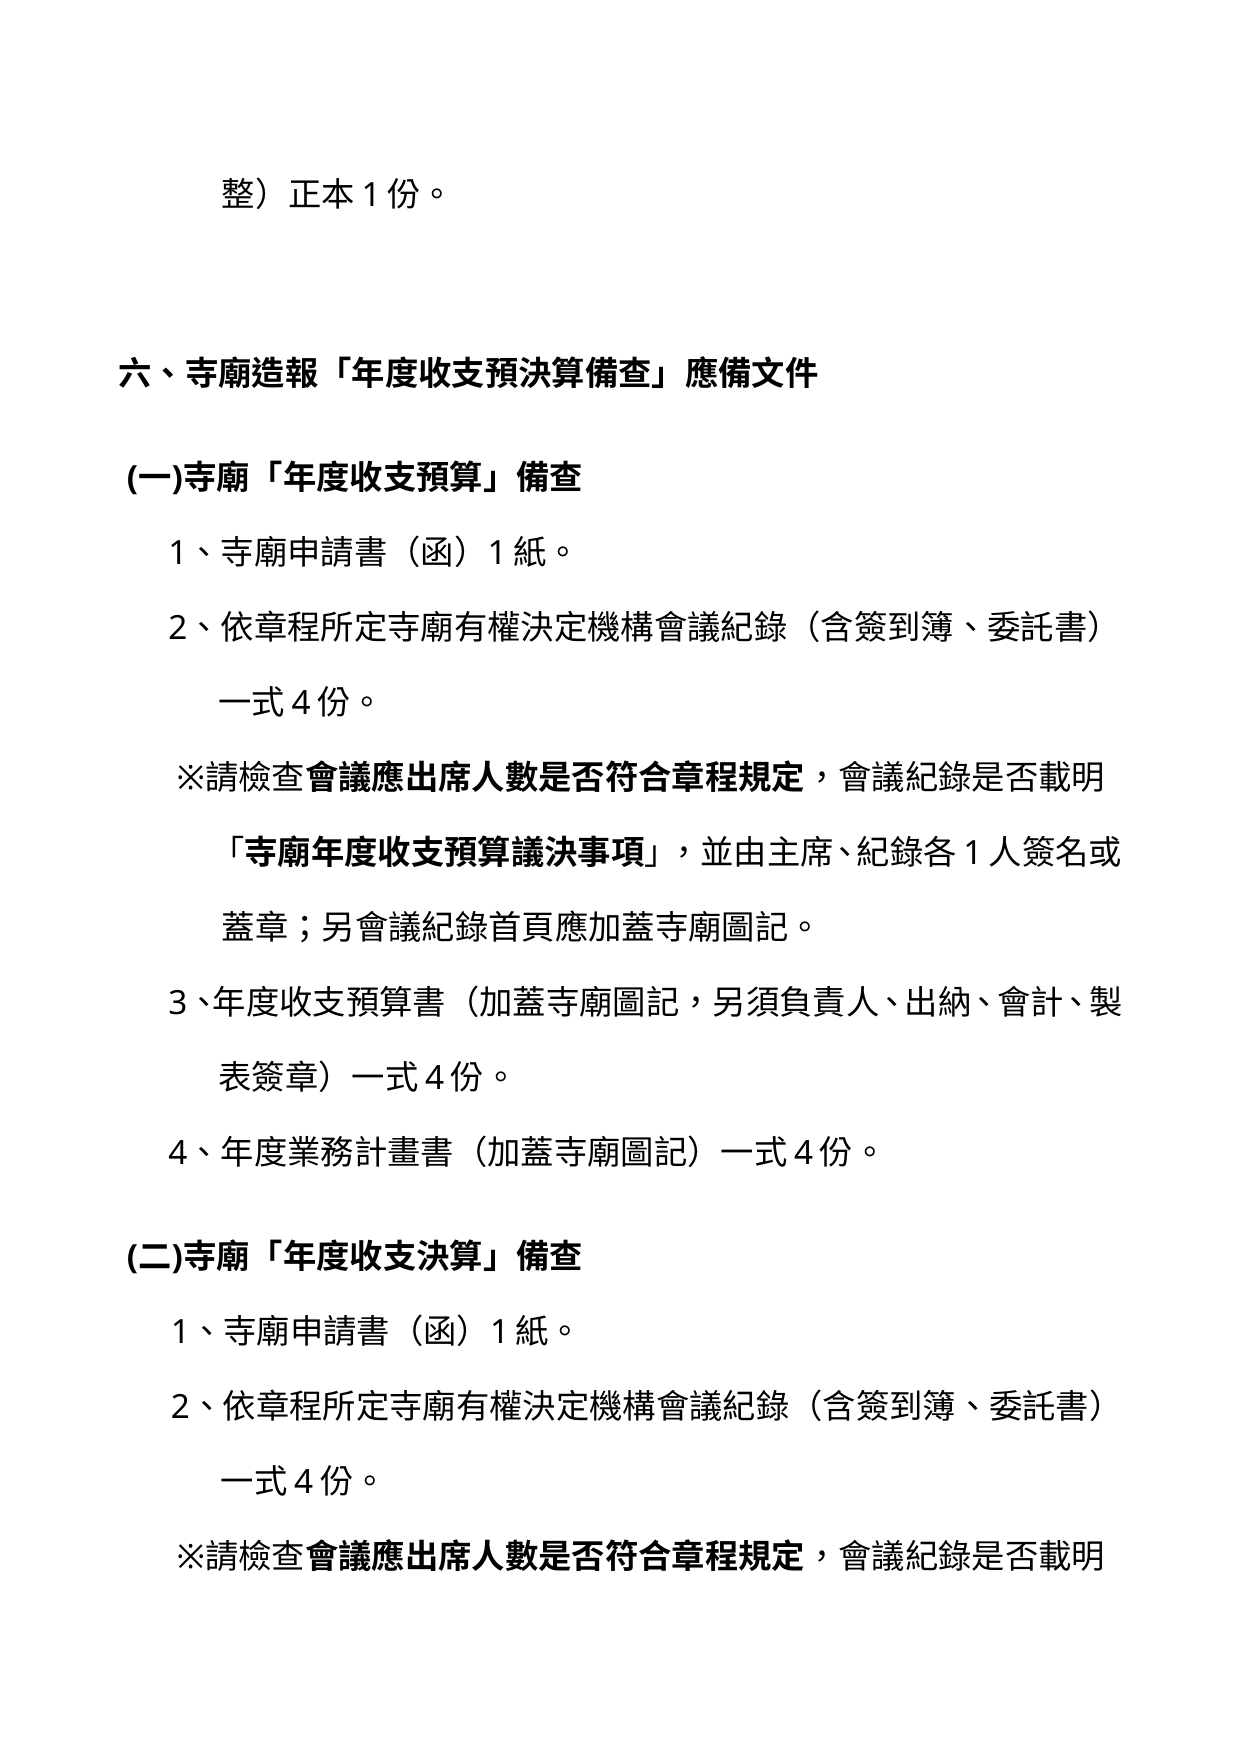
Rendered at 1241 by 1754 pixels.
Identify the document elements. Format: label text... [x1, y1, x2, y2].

text 整）正本1份。 [118, 154, 1122, 229]
text 2、依章程所定寺廟有權決定機構會議紀錄（含簽到簿、委託書）一式4份。 [171, 1367, 1122, 1517]
text ※請檢查會議應出席人數是否符合章程規定，會議紀錄是否載明「寺廟年度收支預算議決事項」，並由主席、紀錄各1人簽名或蓋章；另會議紀錄首頁應加蓋寺廟圖記。 [168, 738, 1122, 963]
text 3、年度收支預算書（加蓋寺廟圖記，另須負責人、出納、會計、製表簽章）一式4份。 [168, 963, 1122, 1113]
text 六、寺廟造報「年度收支預決算備查」應備文件 [118, 333, 1122, 408]
text 1、寺廟申請書（函）1紙。 [168, 513, 1122, 588]
text ※請檢查會議應出席人數是否符合章程規定，會議紀錄是否載明 [168, 1517, 1122, 1592]
text (一)寺廟「年度收支預算」備查 [118, 438, 1122, 513]
text (二)寺廟「年度收支決算」備查 [118, 1217, 1122, 1292]
text 2、依章程所定寺廟有權決定機構會議紀錄（含簽到簿、委託書）一式4份。 [168, 588, 1122, 738]
text 4、年度業務計畫書（加蓋寺廟圖記）一式4份。 [168, 1113, 1122, 1188]
text 1、寺廟申請書（函）1紙。 [171, 1292, 1122, 1367]
